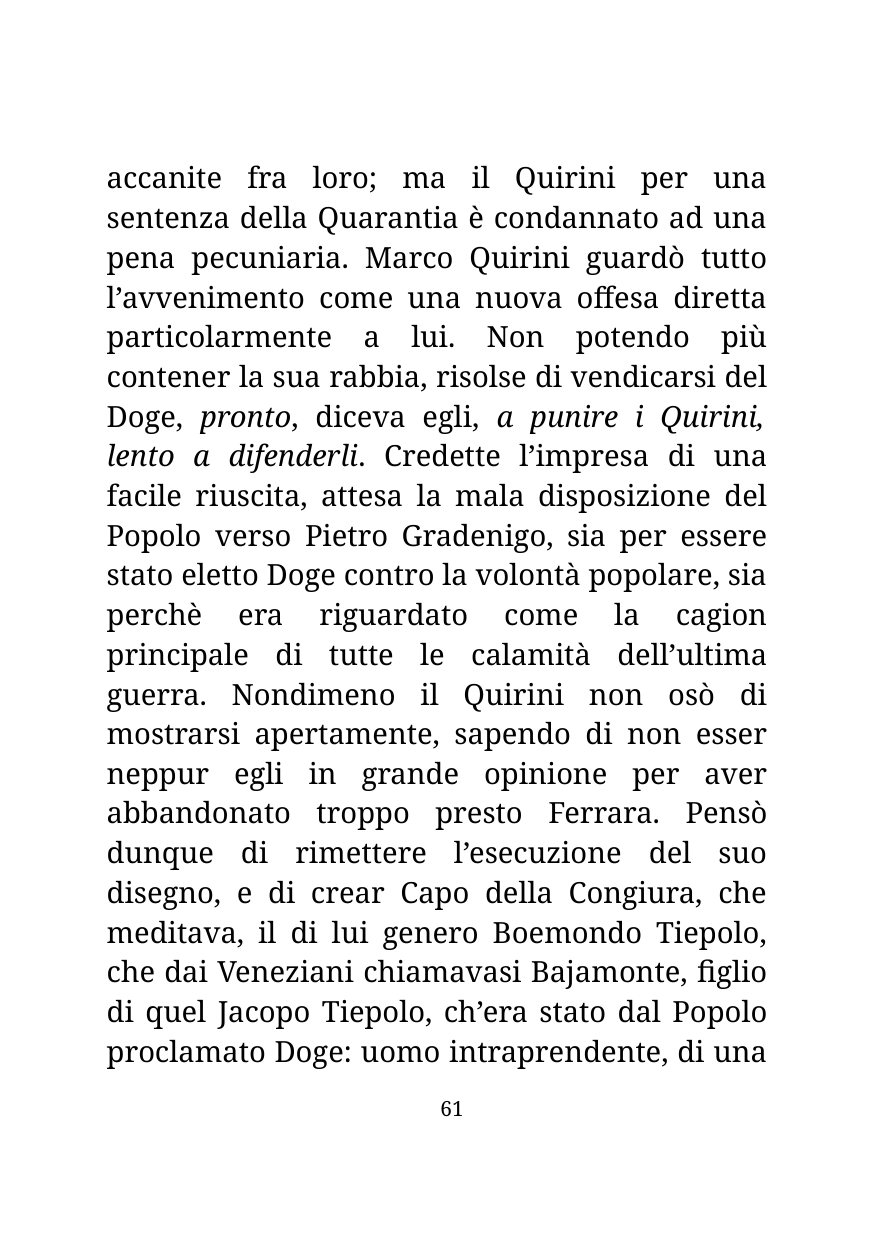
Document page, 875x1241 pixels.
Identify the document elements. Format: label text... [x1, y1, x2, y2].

text accanite fra loro; ma il Quirini per una sentenza della Quarantia è condannato ad una pena pecuniaria. Marco Quirini guardò tutto l’avvenimento come una nuova offesa diretta particolarmente a lui. Non potendo più contener la sua rabbia, risolse di vendicarsi del Doge, pronto, diceva egli, a punire i Quirini, lento a difenderli. Credette l’impresa di una facile riuscita, attesa la mala disposizione del Popolo verso Pietro Gradenigo, sia per essere stato eletto Doge contro la volontà popolare, sia perchè era riguardato come la cagion principale di tutte le calamità dell’ultima guerra. Nondimeno il Quirini non osò di mostrarsi apertamente, sapendo di non esser neppur egli in grande opinione per aver abbandonato troppo presto Ferrara. Pensò dunque di rimettere l’esecuzione del suo disegno, e di crear Capo della Congiura, che meditava, il di lui genero Boemondo Tiepolo, che dai Veneziani chiamavasi Bajamonte, figlio di quel Jacopo Tiepolo, ch’era stato dal Popolo proclamato Doge: uomo intraprendente, di una [106, 158, 768, 1071]
